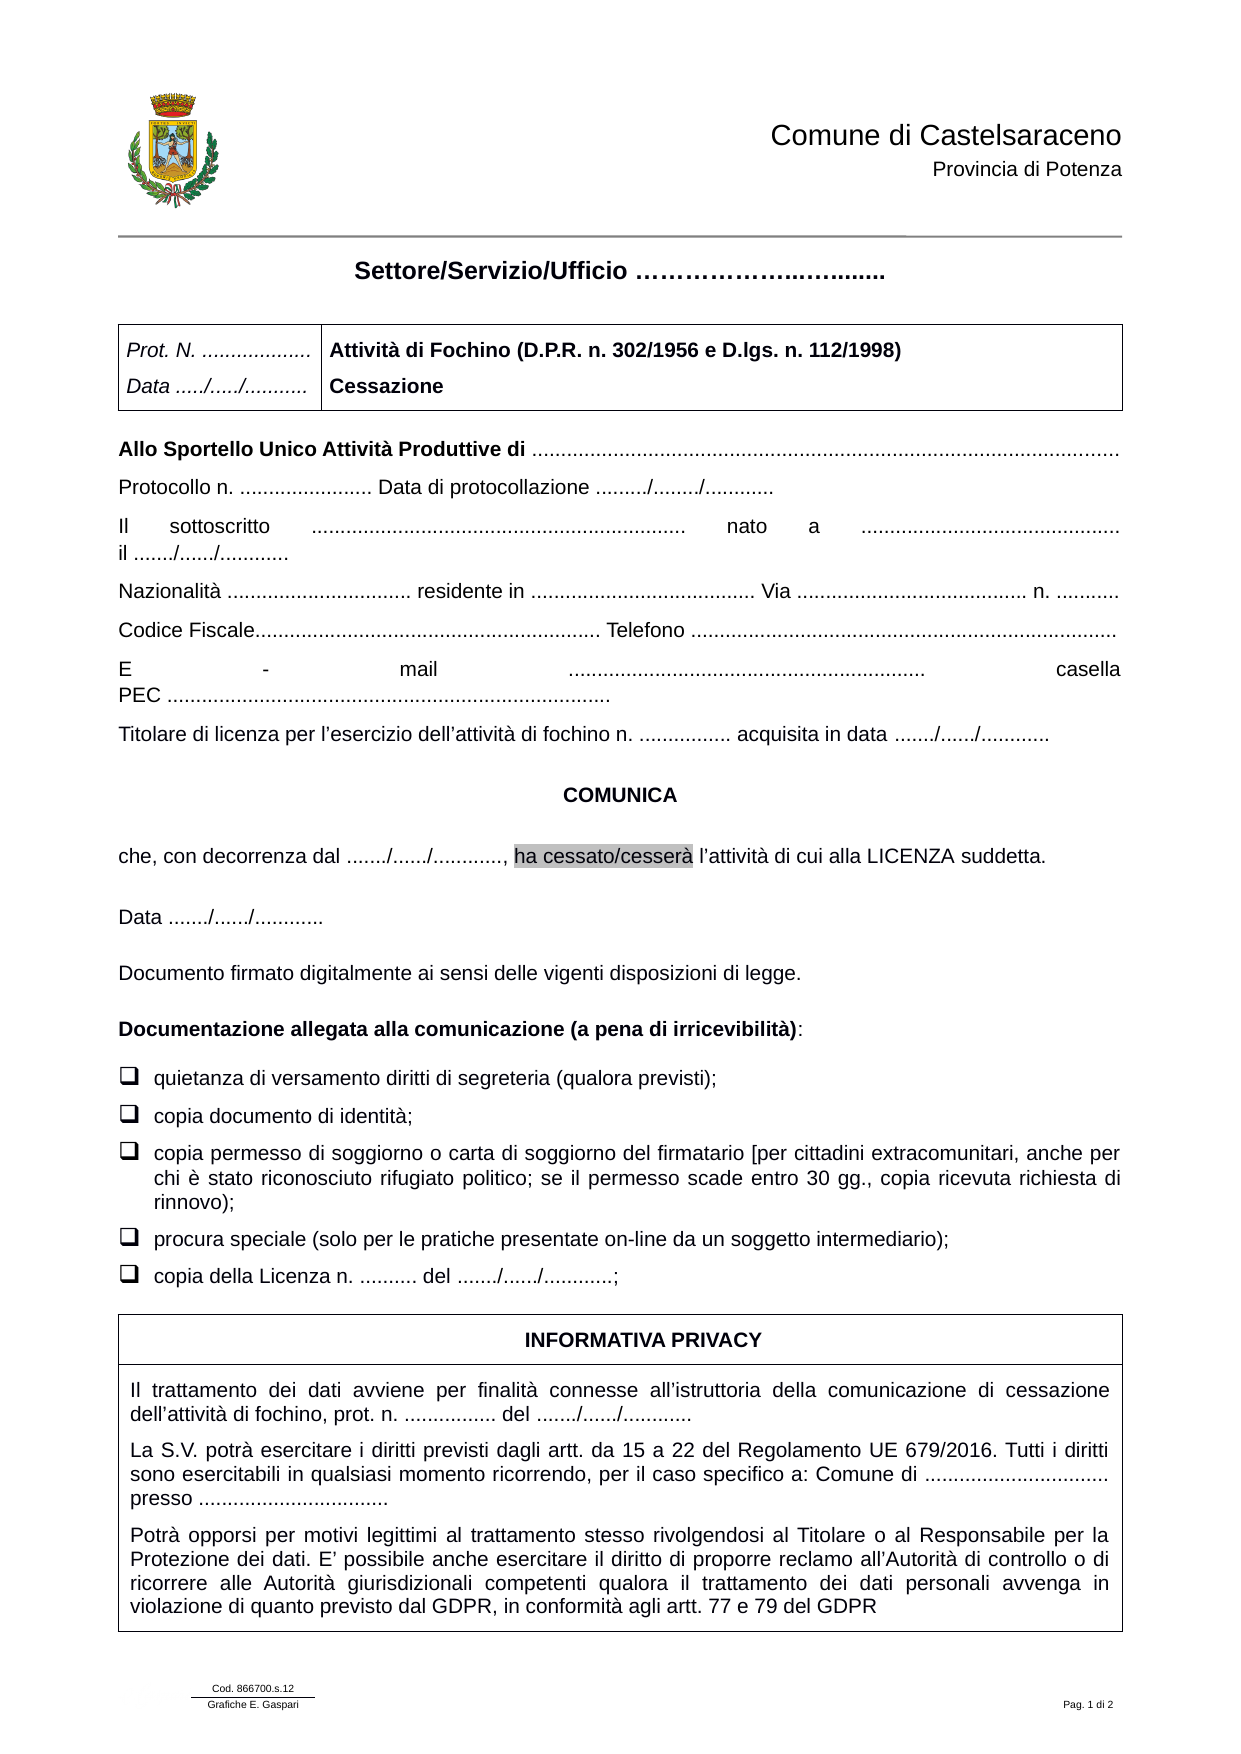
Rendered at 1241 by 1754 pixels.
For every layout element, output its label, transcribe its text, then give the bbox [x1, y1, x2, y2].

text Comune di Castelsaraceno [224, 118, 1122, 152]
list procura speciale (solo per le pratiche presentate on-line da un soggetto intermediario); [118, 1227, 1122, 1252]
text Nazionalità ................................ residente in ....................................... Via ........................................ n. ........... [118, 579, 1122, 603]
text Documento firmato digitalmente ai sensi delle vigenti disposizioni di legge. [118, 961, 1122, 985]
picture [122, 87, 224, 219]
text Allo Sportello Unico Attività Produttive di [118, 436, 1122, 460]
text Il sottoscritto ................................................................. nato a ............................................. il ......./....../............ [118, 514, 1122, 564]
table_cell Il trattamento dei dati avviene per finalità connesse all’istruttoria della comunicazione di cessazione dell’attività di fochino, prot. n. ................ del ......./....../............ La S.V. potrà esercitare i diritti previsti dagli artt. da 15 a 22 del Regolamento UE 679/2016. Tutti i diritti sono esercitabili in qualsiasi momento ricorrendo, per il caso specifico a: Comune di ................................ presso ................................. Potrà opporsi per motivi legittimi al trattamento stesso rivolgendosi al Titolare o al Responsabile per la Protezione dei dati. E’ possibile anche esercitare il diritto di proporre reclamo all’Autorità di controllo o di ricorrere alle Autorità giurisdizionali competenti qualora il trattamento dei dati personali avvenga in violazione di quanto previsto dal GDPR, in conformità agli artt. 77 e 79 del GDPR [119, 1365, 1122, 1631]
text Documentazione allegata alla comunicazione (a pena di irricevibilità): [118, 1017, 1122, 1041]
text E - mail .............................................................. casella PEC ............................................................................. [118, 657, 1122, 707]
text Data ......./....../............ [118, 905, 1122, 929]
text Provincia di Potenza [224, 157, 1122, 181]
subtitle copia della Licenza n. .......... del ......./....../............; [118, 1264, 1122, 1289]
list quietanza di versamento diritti di segreteria (qualora previsti); [118, 1066, 1122, 1091]
table_header INFORMATIVA PRIVACY [119, 1315, 1122, 1364]
text che, con decorrenza dal ......./....../............, ha cessato/cesserà l’attività di cui alla LICENZA suddetta. [118, 844, 1122, 868]
list copia documento di identità; [118, 1104, 1122, 1129]
text Settore/Servizio/Ufficio ………………...…........ [118, 256, 1122, 284]
text Titolare di licenza per l’esercizio dell’attività di fochino n. ................ acquisita in data ......./....../............ [118, 722, 1122, 746]
list copia permesso di soggiorno o carta di soggiorno del firmatario [per cittadini extracomunitari, anche per chi è stato riconosciuto rifugiato politico; se il permesso scade entro 30 gg., copia ricevuta richiesta di rinnovo); [118, 1141, 1122, 1214]
text COMUNICA [118, 783, 1122, 807]
table_header Attività di Fochino (D.P.R. n. 302/1956 e D.lgs. n. 112/1998) Cessazione [322, 325, 1122, 410]
text Protocollo n. ....................... Data di protocollazione ........./......../............ [118, 475, 1122, 499]
table_header Prot. N. ................... Data ...../...../........... [119, 325, 321, 410]
text Codice Fiscale............................................................ Telefono .......................................................................... [118, 618, 1122, 642]
